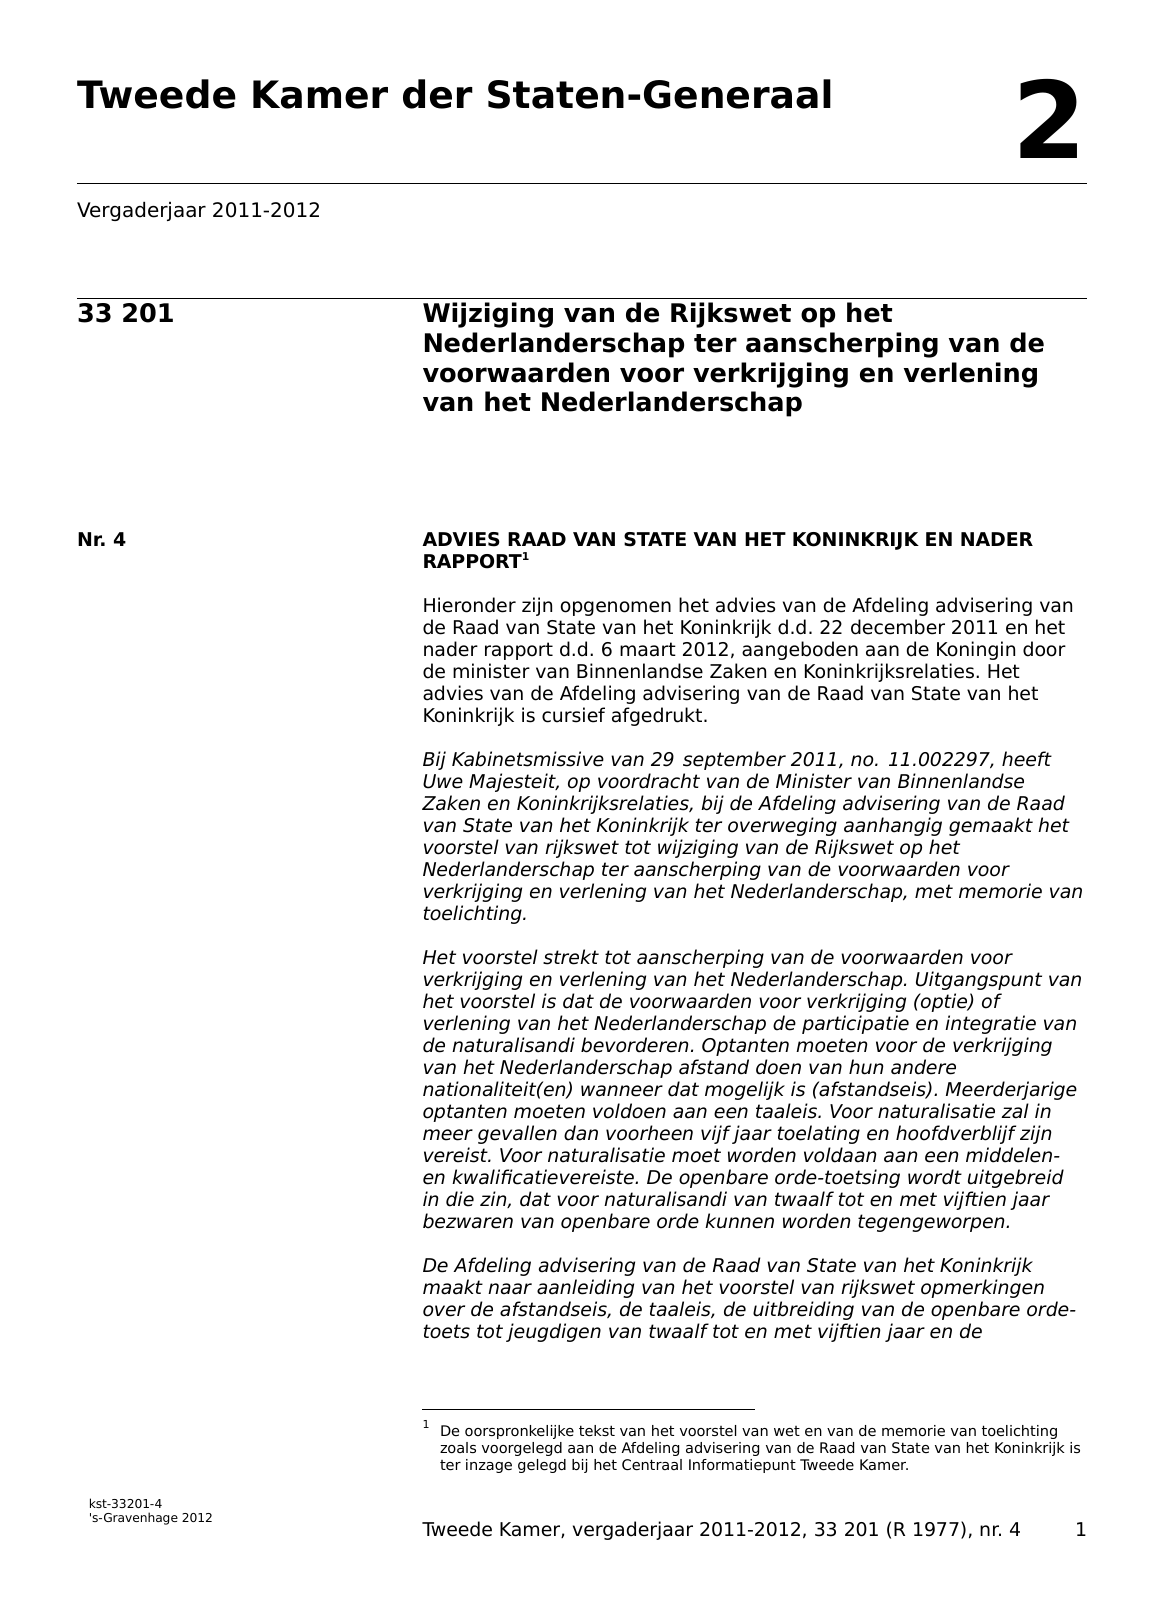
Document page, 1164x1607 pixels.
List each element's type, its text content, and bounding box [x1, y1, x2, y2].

text Het voorstel strekt tot aanscherping van de voorwaarden voor verkrijging en verlening van het Nederlanderschap. Uitgangspunt van het voorstel is dat de voorwaarden voor verkrijging (optie) of verlening van het Nederlanderschap de participatie en integratie van de naturalisandi bevorderen. Optanten moeten voor de verkrijging van het Nederlanderschap afstand doen van hun andere nationaliteit(en) wanneer dat mogelijk is (afstandseis). Meerderjarige optanten moeten voldoen aan een taaleis. Voor naturalisatie zal in meer gevallen dan voorheen vijf jaar toelating en hoofdverblijf zijn vereist. Voor naturalisatie moet worden voldaan aan een middelen- en kwalificatievereiste. De openbare orde-toetsing wordt uitgebreid in die zin, dat voor naturalisandi van twaalf tot en met vijftien jaar bezwaren van openbare orde kunnen worden tegengeworpen. [422, 947, 1087, 1233]
text 's-Gravenhage 2012 [88, 1511, 323, 1525]
table_cell Vergaderjaar 2011-2012 [77, 184, 1087, 298]
text De Afdeling advisering van de Raad van State van het Koninkrijk maakt naar aanleiding van het voorstel van rijkswet opmerkingen over de afstandseis, de taaleis, de uitbreiding van de openbare orde-toets tot jeugdigen van twaalf tot en met vijftien jaar en de [422, 1255, 1087, 1343]
text Hieronder zijn opgenomen het advies van de Afdeling advisering van de Raad van State van het Koninkrijk d.d. 22 december 2011 en het nader rapport d.d. 6 maart 2012, aangeboden aan de Koningin door de minister van Binnenlandse Zaken en Koninkrijksrelaties. Het advies van de Afdeling advisering van de Raad van State van het Koninkrijk is cursief afgedrukt. [422, 595, 1087, 727]
subtitle Nr. 4 ADVIES RAAD VAN STATE VAN HET KONINKRIJK EN NADER RAPPORT [77, 529, 1087, 573]
text De oorspronkelijke tekst van het voorstel van wet en van de memorie van toelichting zoals voorgelegd aan de Afdeling advisering van de Raad van State van het Koninkrijk is ter inzage gelegd bij het Centraal Informatiepunt Tweede Kamer. [422, 1418, 1087, 1474]
table_header 2 [886, 59, 1087, 183]
table_header Tweede Kamer der Staten-Generaal [77, 59, 886, 183]
text Bij Kabinetsmissive van 29 september 2011, no. 11.002297, heeft Uwe Majesteit, op voordracht van de Minister van Binnenlandse Zaken en Koninkrijksrelaties, bij de Afdeling advisering van de Raad van State van het Koninkrijk ter overweging aanhangig gemaakt het voorstel van rijkswet tot wijziging van de Rijkswet op het Nederlanderschap ter aanscherping van de voorwaarden voor verkrijging en verlening van het Nederlanderschap, met memorie van toelichting. [422, 749, 1087, 925]
subtitle 33 201 Wijziging van de Rijkswet op het Nederlanderschap ter aanscherping van de voorwaarden voor verkrijging en verlening van het Nederlanderschap [77, 299, 1087, 418]
text kst-33201-4 [88, 1497, 323, 1511]
